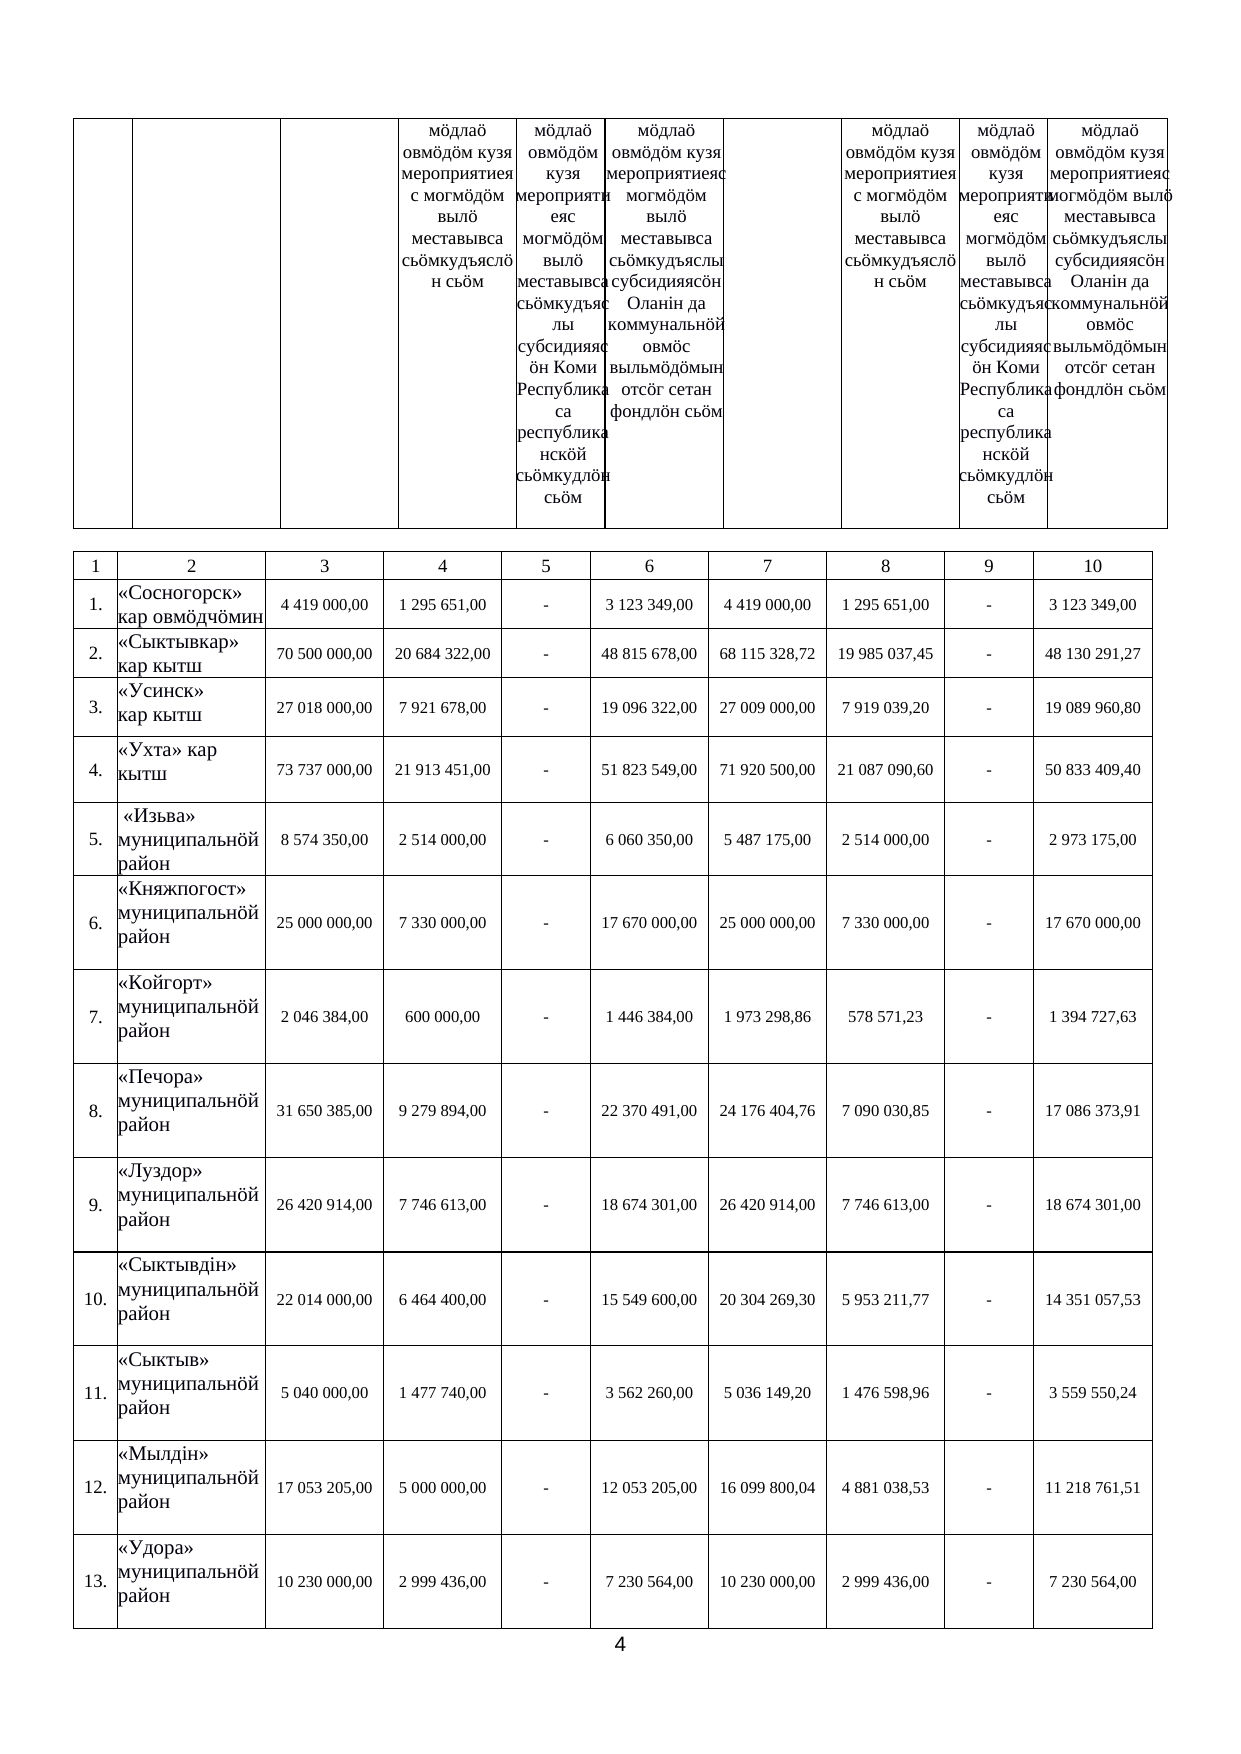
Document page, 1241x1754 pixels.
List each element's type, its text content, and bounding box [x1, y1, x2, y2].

table_cell аварийнӧй оланін фондысь гражданаӧс мӧдлаӧ овмӧдӧм кузя мероприятиеяс могмӧдӧм вылӧ меставывса сьӧмкудъяслы субсидияясӧн Коми Республикаса республиканскӧй сьӧмкудлӧн сьӧм [960, 119, 1047, 528]
table_cell 4. [74, 737, 117, 802]
table_cell 5 036 149,20 [709, 1346, 826, 1439]
table_cell 3 562 260,00 [591, 1346, 708, 1439]
table_cell - [502, 1346, 590, 1439]
table_header 10 [1034, 552, 1152, 579]
table_cell 73 737 000,00 [266, 737, 383, 802]
table_header 6 [591, 552, 708, 579]
table_cell 6. [74, 876, 117, 969]
table_cell 1 394 727,63 [1034, 970, 1152, 1063]
table_header 2 [118, 552, 265, 579]
table_header д/в№ [74, 119, 132, 528]
table_cell - [502, 580, 590, 628]
table_cell 8 574 350,00 [266, 803, 383, 875]
table_cell 6 464 400,00 [384, 1253, 501, 1345]
table_cell 17 670 000,00 [1034, 876, 1152, 969]
table_cell - [945, 1535, 1033, 1628]
table_cell 21 913 451,00 [384, 737, 501, 802]
table_cell 25 000 000,00 [709, 876, 826, 969]
table_cell 7 919 039,20 [827, 678, 944, 736]
table_cell [281, 119, 398, 528]
table_cell 27 009 000,00 [709, 678, 826, 736]
table_cell 6 060 350,00 [591, 803, 708, 875]
table_cell «Луздор» муниципальнӧй район [118, 1158, 265, 1251]
table_cell - [945, 803, 1033, 875]
table_cell 10 230 000,00 [266, 1535, 383, 1628]
table_cell 25 000 000,00 [266, 876, 383, 969]
table_cell - [945, 678, 1033, 736]
table_cell 600 000,00 [384, 970, 501, 1063]
table_cell 7 230 564,00 [1034, 1535, 1152, 1628]
table_cell - [945, 1158, 1033, 1251]
table_cell - [502, 1253, 590, 1345]
table_cell 10. [74, 1253, 117, 1345]
table_header 3 [266, 552, 383, 579]
table_header 5 [502, 552, 590, 579]
table_cell 18 674 301,00 [591, 1158, 708, 1251]
table_cell 5 000 000,00 [384, 1441, 501, 1533]
table_cell «Изьва» муниципальнӧй район [118, 803, 265, 875]
table_cell - [502, 803, 590, 875]
table_cell «Сыктывдін» муниципальнӧй район [118, 1253, 265, 1345]
table_cell - [945, 1253, 1033, 1345]
table_cell 7 090 030,85 [827, 1064, 944, 1157]
table_cell 19 985 037,45 [827, 629, 944, 677]
table_cell 9 279 894,00 [384, 1064, 501, 1157]
table_cell «Сыктывкар» кар кытш [118, 629, 265, 677]
table_header [133, 119, 280, 528]
table_cell мӧдлаӧ овмӧдӧм кузя мероприятиеяс могмӧдӧм вылӧ меставывса сьӧмкудъяслӧн сьӧм [399, 119, 516, 528]
table_cell 2 999 436,00 [384, 1535, 501, 1628]
table_cell аварийнӧй оланін фондысь гражданаӧс мӧдлаӧ овмӧдӧм кузя мероприятиеяс могмӧдӧм вылӧ меставывса сьӧмкудъяслы субсидияясӧн Коми Республикаса республиканскӧй сьӧмкудлӧн сьӧм [517, 119, 604, 528]
table_cell - [502, 1158, 590, 1251]
table_cell «Койгорт» муниципальнӧй район [118, 970, 265, 1063]
table_cell 11. [74, 1346, 117, 1439]
table_cell 3 559 550,24 [1034, 1346, 1152, 1439]
table_cell «Печора» муниципальнӧй район [118, 1064, 265, 1157]
table_cell 5. [74, 803, 117, 875]
table_cell «Сыктыв» муниципальнӧй район [118, 1346, 265, 1439]
table_cell аварийнӧй оланін фондысь гражданаӧс мӧдлаӧ овмӧдӧм кузя мероприятиеяс могмӧдӧм вылӧ меставывса сьӧмкудъяслы субсидияясӧн Оланін да коммунальнӧй овмӧс выльмӧдӧмын отсӧг сетан фондлӧн сьӧм [1048, 119, 1167, 528]
table_cell «Мылдін» муниципальнӧй район [118, 1441, 265, 1533]
table_cell - [502, 629, 590, 677]
table_cell 9. [74, 1158, 117, 1251]
table_cell 17 086 373,91 [1034, 1064, 1152, 1157]
table_cell 2 514 000,00 [384, 803, 501, 875]
table_cell 13. [74, 1535, 117, 1628]
table_cell 48 130 291,27 [1034, 629, 1152, 677]
table_cell 3 123 349,00 [1034, 580, 1152, 628]
table_cell 70 500 000,00 [266, 629, 383, 677]
table_cell - [502, 1064, 590, 1157]
table_cell - [502, 678, 590, 736]
table_cell 3 123 349,00 [591, 580, 708, 628]
table_header 4 [384, 552, 501, 579]
table_cell 7 230 564,00 [591, 1535, 708, 1628]
table_cell - [502, 970, 590, 1063]
table_cell «Сосногорск» кар овмӧдчӧмин [118, 580, 265, 628]
table_cell - [945, 970, 1033, 1063]
table_cell [724, 119, 841, 528]
table_cell 18 674 301,00 [1034, 1158, 1152, 1251]
table_cell 4 881 038,53 [827, 1441, 944, 1533]
table_cell 5 953 211,77 [827, 1253, 944, 1345]
table_cell 1. [74, 580, 117, 628]
table_cell 7 330 000,00 [827, 876, 944, 969]
table_cell 20 684 322,00 [384, 629, 501, 677]
table_cell 7 746 613,00 [827, 1158, 944, 1251]
table_cell 16 099 800,04 [709, 1441, 826, 1533]
table_cell 22 370 491,00 [591, 1064, 708, 1157]
table_cell 7 330 000,00 [384, 876, 501, 969]
table_cell 2. [74, 629, 117, 677]
table_header 1 [74, 552, 117, 579]
table_cell мӧдлаӧ овмӧдӧм кузя мероприятиеяс могмӧдӧм вылӧ меставывса сьӧмкудъяслӧн сьӧм [842, 119, 959, 528]
table_cell 3. [74, 678, 117, 736]
table_cell 26 420 914,00 [709, 1158, 826, 1251]
table_cell 5 487 175,00 [709, 803, 826, 875]
table_cell - [945, 629, 1033, 677]
table_cell 71 920 500,00 [709, 737, 826, 802]
table_header 7 [709, 552, 826, 579]
table_cell 2 514 000,00 [827, 803, 944, 875]
table_cell 8. [74, 1064, 117, 1157]
table_cell «Удора» муниципальнӧй район [118, 1535, 265, 1628]
table_cell 5 040 000,00 [266, 1346, 383, 1439]
table_cell 7 921 678,00 [384, 678, 501, 736]
table_cell 1 476 598,96 [827, 1346, 944, 1439]
table_cell 4 419 000,00 [709, 580, 826, 628]
table_cell 14 351 057,53 [1034, 1253, 1152, 1345]
table_cell 31 650 385,00 [266, 1064, 383, 1157]
table_cell 2 999 436,00 [827, 1535, 944, 1628]
table_cell 21 087 090,60 [827, 737, 944, 802]
table_cell 51 823 549,00 [591, 737, 708, 802]
table_cell 12 053 205,00 [591, 1441, 708, 1533]
table_cell 26 420 914,00 [266, 1158, 383, 1251]
table_cell 20 304 269,30 [709, 1253, 826, 1345]
table_cell - [945, 1441, 1033, 1533]
table_cell 19 096 322,00 [591, 678, 708, 736]
table_cell - [945, 1346, 1033, 1439]
table_cell «Княжпогост» муниципальнӧй район [118, 876, 265, 969]
table_cell - [945, 737, 1033, 802]
table_cell - [945, 876, 1033, 969]
table_cell 578 571,23 [827, 970, 944, 1063]
table_cell 2 973 175,00 [1034, 803, 1152, 875]
table_cell 22 014 000,00 [266, 1253, 383, 1345]
table_cell - [502, 876, 590, 969]
table_cell 1 295 651,00 [827, 580, 944, 628]
table_cell 7 746 613,00 [384, 1158, 501, 1251]
table_cell 1 446 384,00 [591, 970, 708, 1063]
table_cell 24 176 404,76 [709, 1064, 826, 1157]
table_cell 17 670 000,00 [591, 876, 708, 969]
table_cell 17 053 205,00 [266, 1441, 383, 1533]
table_cell «Усинск» кар кытш [118, 678, 265, 736]
table_cell 4 419 000,00 [266, 580, 383, 628]
table_cell - [502, 737, 590, 802]
table_cell 19 089 960,80 [1034, 678, 1152, 736]
table_cell 10 230 000,00 [709, 1535, 826, 1628]
table_cell 50 833 409,40 [1034, 737, 1152, 802]
table_cell - [502, 1535, 590, 1628]
table_cell аварийнӧй оланін фондысь гражданаӧс мӧдлаӧ овмӧдӧм кузя мероприятиеяс могмӧдӧм вылӧ меставывса сьӧмкудъяслы субсидияясӧн Оланін да коммунальнӧй овмӧс выльмӧдӧмын отсӧг сетан фондлӧн сьӧм [606, 119, 723, 528]
table_cell 11 218 761,51 [1034, 1441, 1152, 1533]
table_cell 2 046 384,00 [266, 970, 383, 1063]
table_cell 68 115 328,72 [709, 629, 826, 677]
table_cell 7. [74, 970, 117, 1063]
table_cell 48 815 678,00 [591, 629, 708, 677]
table_header 8 [827, 552, 944, 579]
table_cell 27 018 000,00 [266, 678, 383, 736]
table_cell 12. [74, 1441, 117, 1533]
table_cell «Ухта» кар кытш [118, 737, 265, 802]
table_cell 1 295 651,00 [384, 580, 501, 628]
table_cell - [945, 580, 1033, 628]
table_cell 1 973 298,86 [709, 970, 826, 1063]
table_cell 15 549 600,00 [591, 1253, 708, 1345]
table_cell - [502, 1441, 590, 1533]
table_header 9 [945, 552, 1033, 579]
table_cell 1 477 740,00 [384, 1346, 501, 1439]
table_cell - [945, 1064, 1033, 1157]
